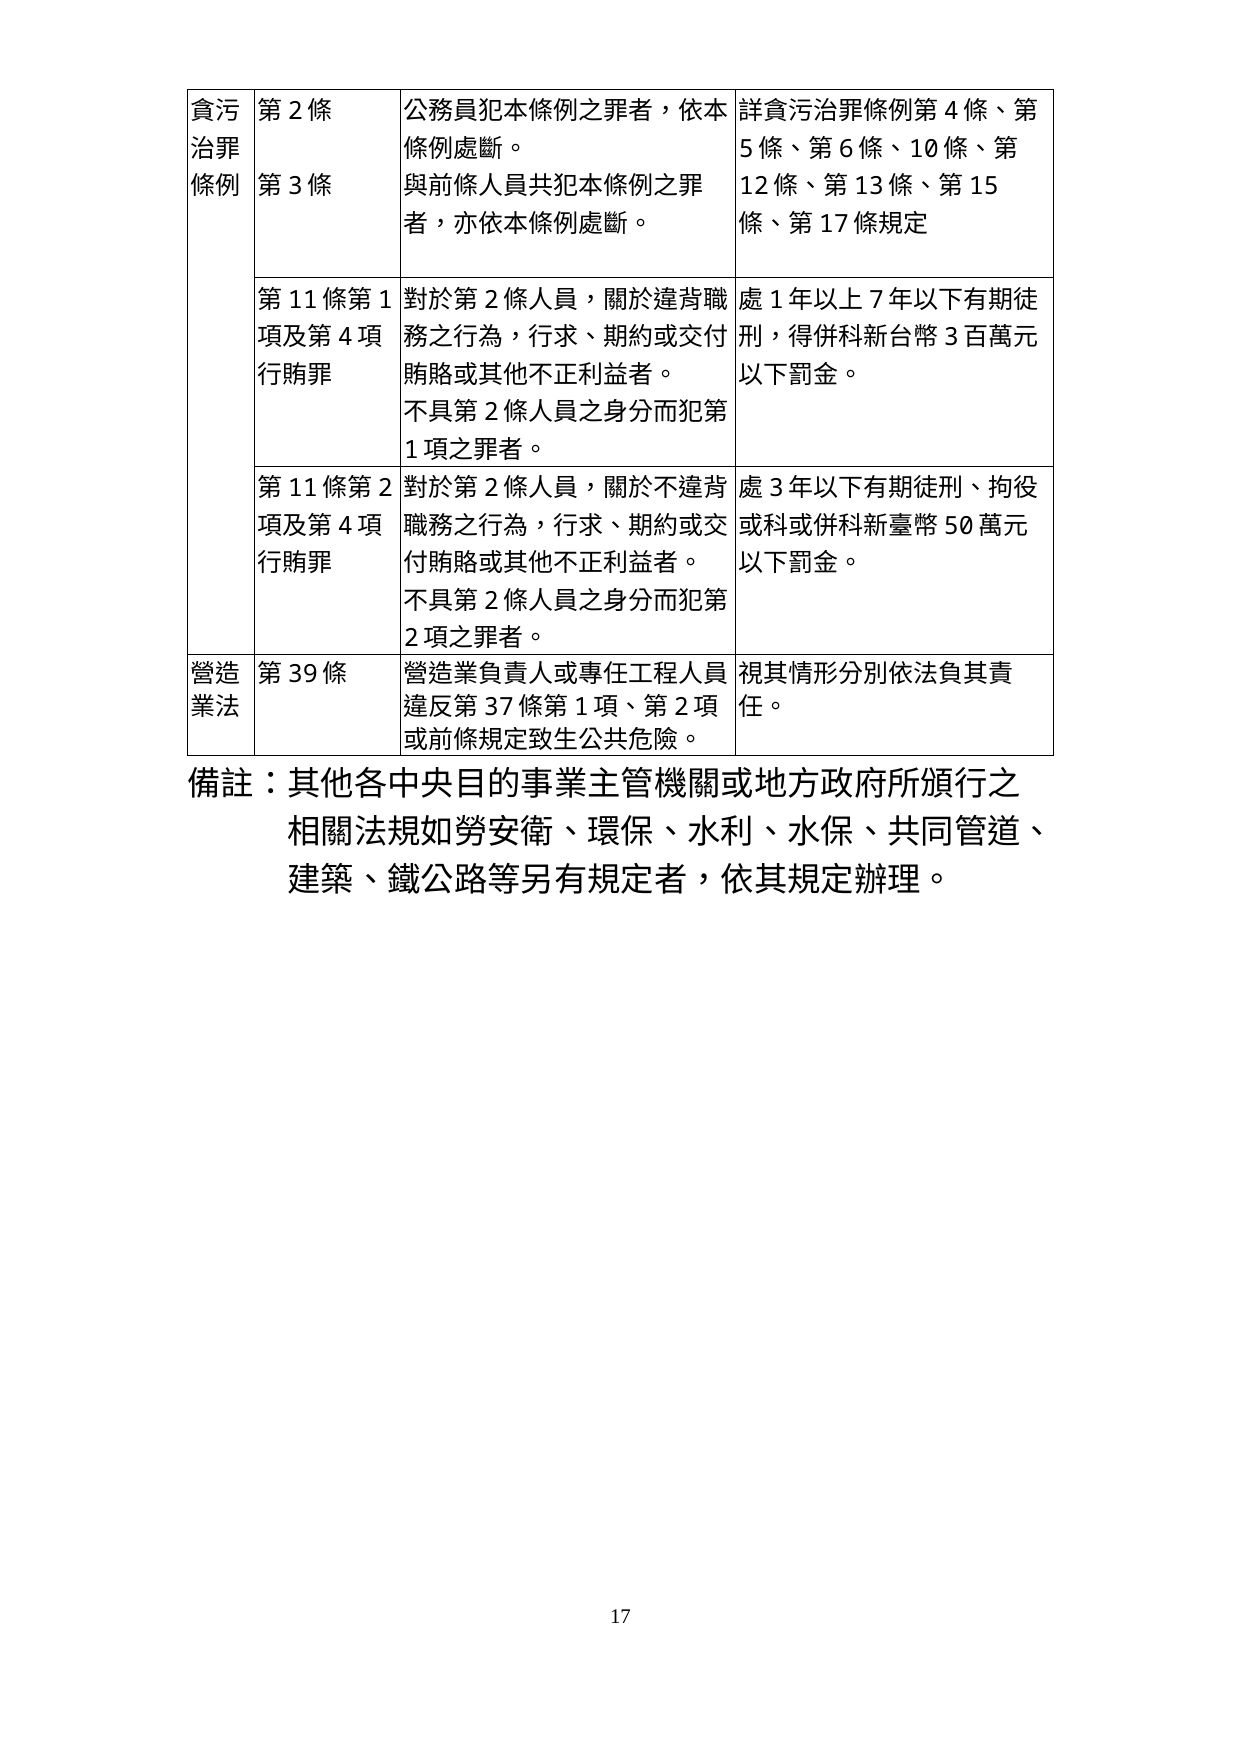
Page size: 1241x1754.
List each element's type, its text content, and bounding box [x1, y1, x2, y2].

text 備註：其他各中央目的事業主管機關或地方政府所頒行之相關法規如勞安衛、環保、水利、水保、共同管道、建築、鐵公路等另有規定者，依其規定辦理。 [187, 756, 1053, 901]
table_cell 公務員犯本條例之罪者，依本條例處斷。 與前條人員共犯本條例之罪者，亦依本條例處斷。 [401, 90, 735, 277]
table_cell 對於第2條人員，關於違背職務之行為，行求、期約或交付賄賂或其他不正利益者。 不具第2條人員之身分而犯第1項之罪者。 [401, 278, 735, 466]
table_cell 處1年以上7年以下有期徒刑，得併科新台幣3百萬元以下罰金。 [736, 278, 1053, 466]
table_cell 第11條第2項及第4項 行賄罪 [255, 467, 400, 654]
table_cell 處3年以下有期徒刑、拘役或科或併科新臺幣50萬元以下罰金。 [736, 467, 1053, 654]
table_cell 詳貪污治罪條例第4條、第5條、第6條、10條、第12條、第13條、第15條、第17條規定 [736, 90, 1053, 277]
table_cell 第11條第1項及第4項 行賄罪 [255, 278, 400, 466]
table_cell 視其情形分別依法負其責任。 [736, 655, 1053, 755]
table_cell 對於第2條人員，關於不違背職務之行為，行求、期約或交付賄賂或其他不正利益者。 不具第2條人員之身分而犯第2項之罪者。 [401, 467, 735, 654]
table_cell 貪污治罪條例 [188, 90, 254, 654]
table_cell 營造業負責人或專任工程人員違反第37條第1項、第2項或前條規定致生公共危險。 [401, 655, 735, 755]
table_cell 第39條 [255, 655, 400, 755]
table_cell 第2條 第3條 [255, 90, 400, 277]
table_cell 營造業法 [188, 655, 254, 755]
